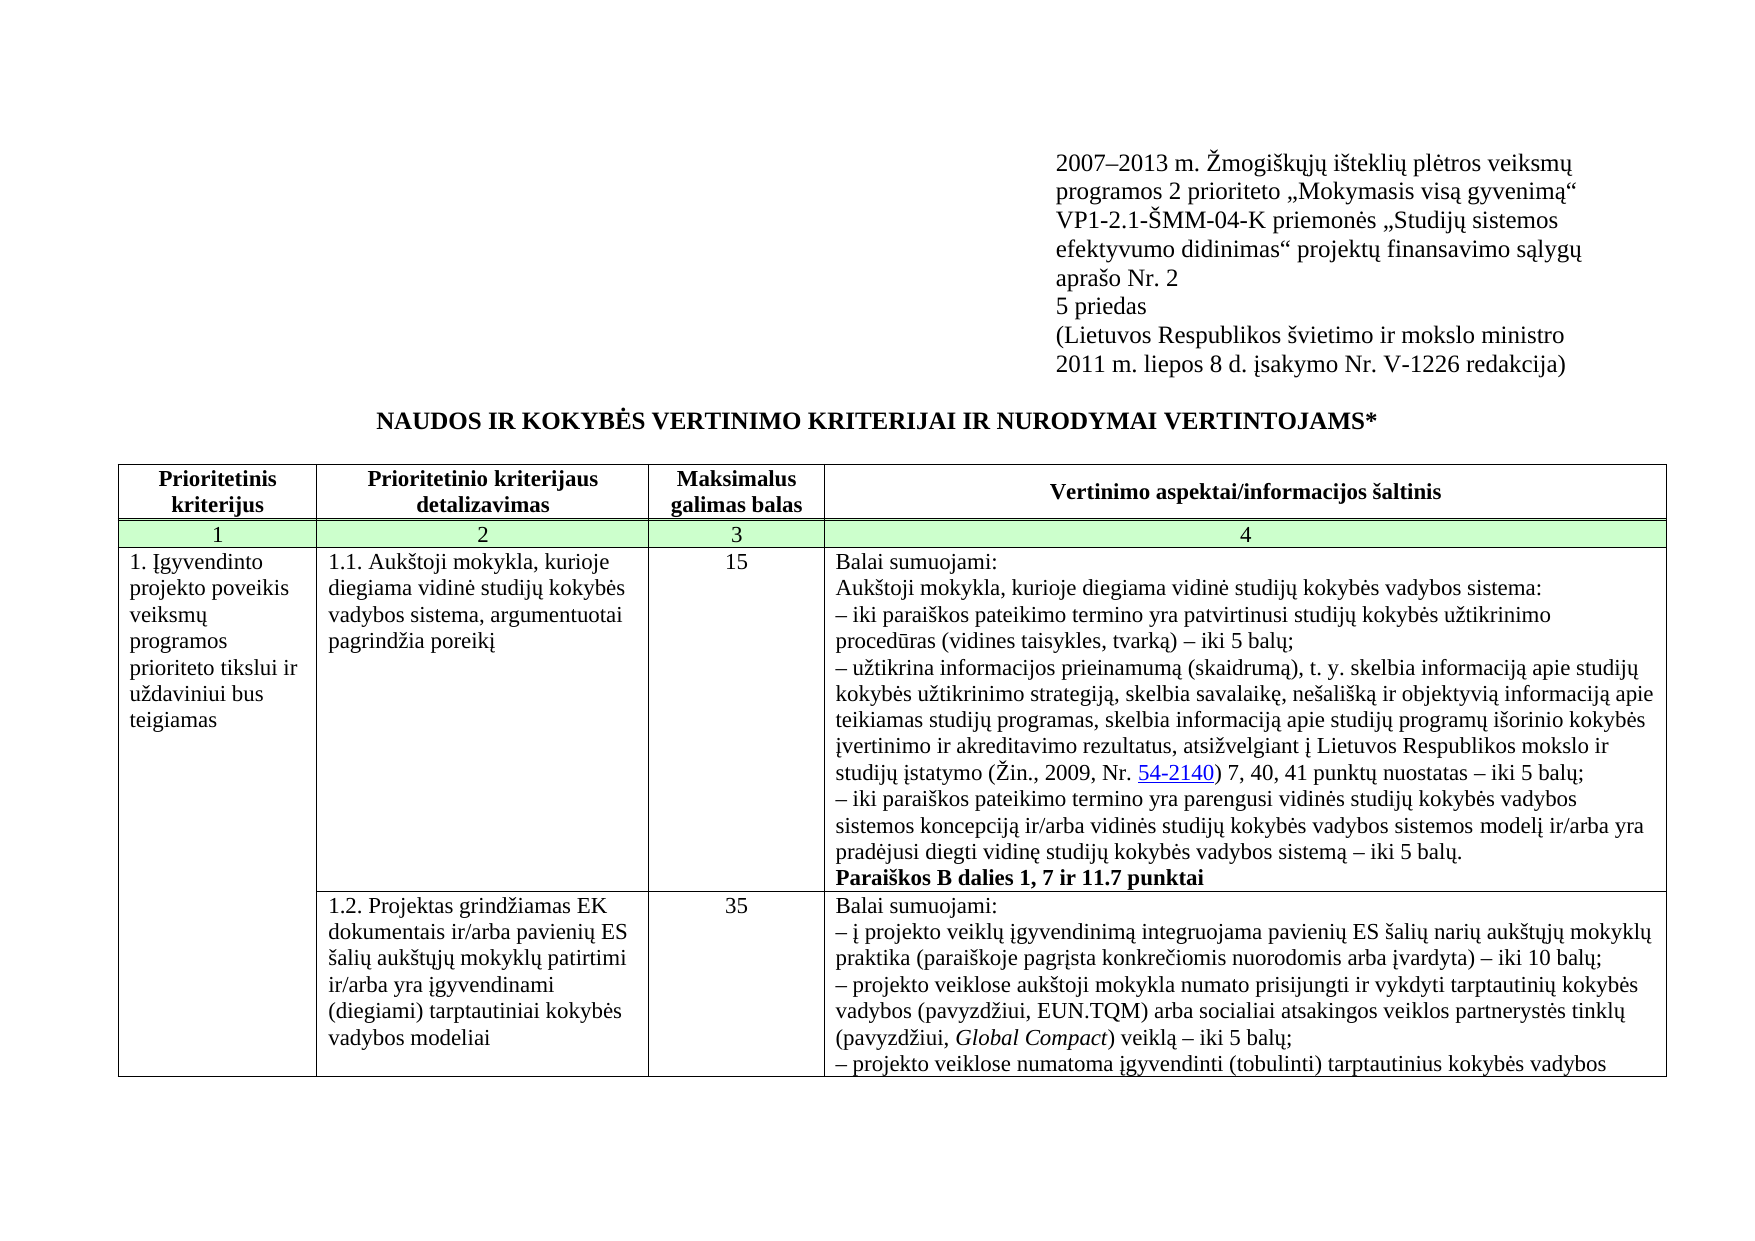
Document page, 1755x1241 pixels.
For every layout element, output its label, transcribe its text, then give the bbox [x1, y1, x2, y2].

table_cell 4 [825, 521, 1666, 547]
text VP1-2.1-ŠMM-04-K priemonės „Studijų sistemos [1056, 205, 1636, 234]
text aprašo Nr. 2 [1056, 263, 1636, 291]
table_cell 3 [649, 521, 824, 547]
table_cell Balai sumuojami: – į projekto veiklų įgyvendinimą integruojama pavienių ES šalių narių aukštųjų mokyklų praktika (paraiškoje pagrįsta konkrečiomis nuorodomis arba įvardyta) – iki 10 balų; – projekto veiklose aukštoji mokykla numato prisijungti ir vykdyti tarptautinių kokybės vadybos (pavyzdžiui, EUN.TQM) arba socialiai atsakingos veiklos partnerystės tinklų (pavyzdžiui, Global Compact) veiklą – iki 5 balų; – projekto veiklose numatoma įgyvendinti (tobulinti) tarptautinius kokybės vadybos [825, 892, 1666, 1076]
table_cell 1.2. Projektas grindžiamas EK dokumentais ir/arba pavienių ES šalių aukštųjų mokyklų patirtimi ir/arba yra įgyvendinami (diegiami) tarptautiniai kokybės vadybos modeliai [317, 892, 648, 1076]
text 2007–2013 m. Žmogiškųjų išteklių plėtros veiksmų [1056, 148, 1636, 176]
table_cell 1 [119, 521, 316, 547]
table_header Prioritetinis kriterijus [119, 465, 316, 518]
table_cell 35 [649, 892, 824, 1076]
table_cell 15 [649, 548, 824, 891]
table_header Maksimalus galimas balas [649, 465, 824, 518]
table_cell 1. Įgyvendinto projekto poveikis veiksmų programos prioriteto tikslui ir uždaviniui bus teigiamas [119, 548, 316, 1076]
text (Lietuvos Respublikos švietimo ir mokslo ministro [1056, 320, 1636, 349]
text 5 priedas [1056, 291, 1636, 320]
table_cell 2 [317, 521, 648, 547]
table_header Prioritetinio kriterijaus detalizavimas [317, 465, 648, 518]
table_header Vertinimo aspektai/informacijos šaltinis [825, 465, 1666, 518]
text efektyvumo didinimas“ projektų finansavimo sąlygų [1056, 234, 1636, 263]
text 2011 m. liepos 8 d. įsakymo Nr. V-1226 redakcija) [1056, 349, 1636, 378]
table_cell Balai sumuojami: Aukštoji mokykla, kurioje diegiama vidinė studijų kokybės vadybos sistema: – iki paraiškos pateikimo termino yra patvirtinusi studijų kokybės užtikrinimo procedūras (vidines taisykles, tvarką) – iki 5 balų; – užtikrina informacijos prieinamumą (skaidrumą), t. y. skelbia informaciją apie studijų kokybės užtikrinimo strategiją, skelbia savalaikę, nešališką ir objektyvią informaciją apie teikiamas studijų programas, skelbia informaciją apie studijų programų išorinio kokybės įvertinimo ir akreditavimo rezultatus, atsižvelgiant į Lietuvos Respublikos mokslo ir studijų įstatymo (Žin., 2009, Nr. 54-2140) 7, 40, 41 punktų nuostatas – iki 5 balų; – iki paraiškos pateikimo termino yra parengusi vidinės studijų kokybės vadybos sistemos koncepciją ir/arba vidinės studijų kokybės vadybos sistemos modelį ir/arba yra pradėjusi diegti vidinę studijų kokybės vadybos sistemą – iki 5 balų. Paraiškos B dalies 1, 7 ir 11.7 punktai [825, 548, 1666, 891]
text programos 2 prioriteto „Mokymasis visą gyvenimą“ [1056, 176, 1636, 205]
table_cell 1.1. Aukštoji mokykla, kurioje diegiama vidinė studijų kokybės vadybos sistema, argumentuotai pagrindžia poreikį [317, 548, 648, 891]
text Naudos ir kokybės vertinimo KRITERIJAI ir nurodymai vertintojams* [118, 406, 1636, 435]
